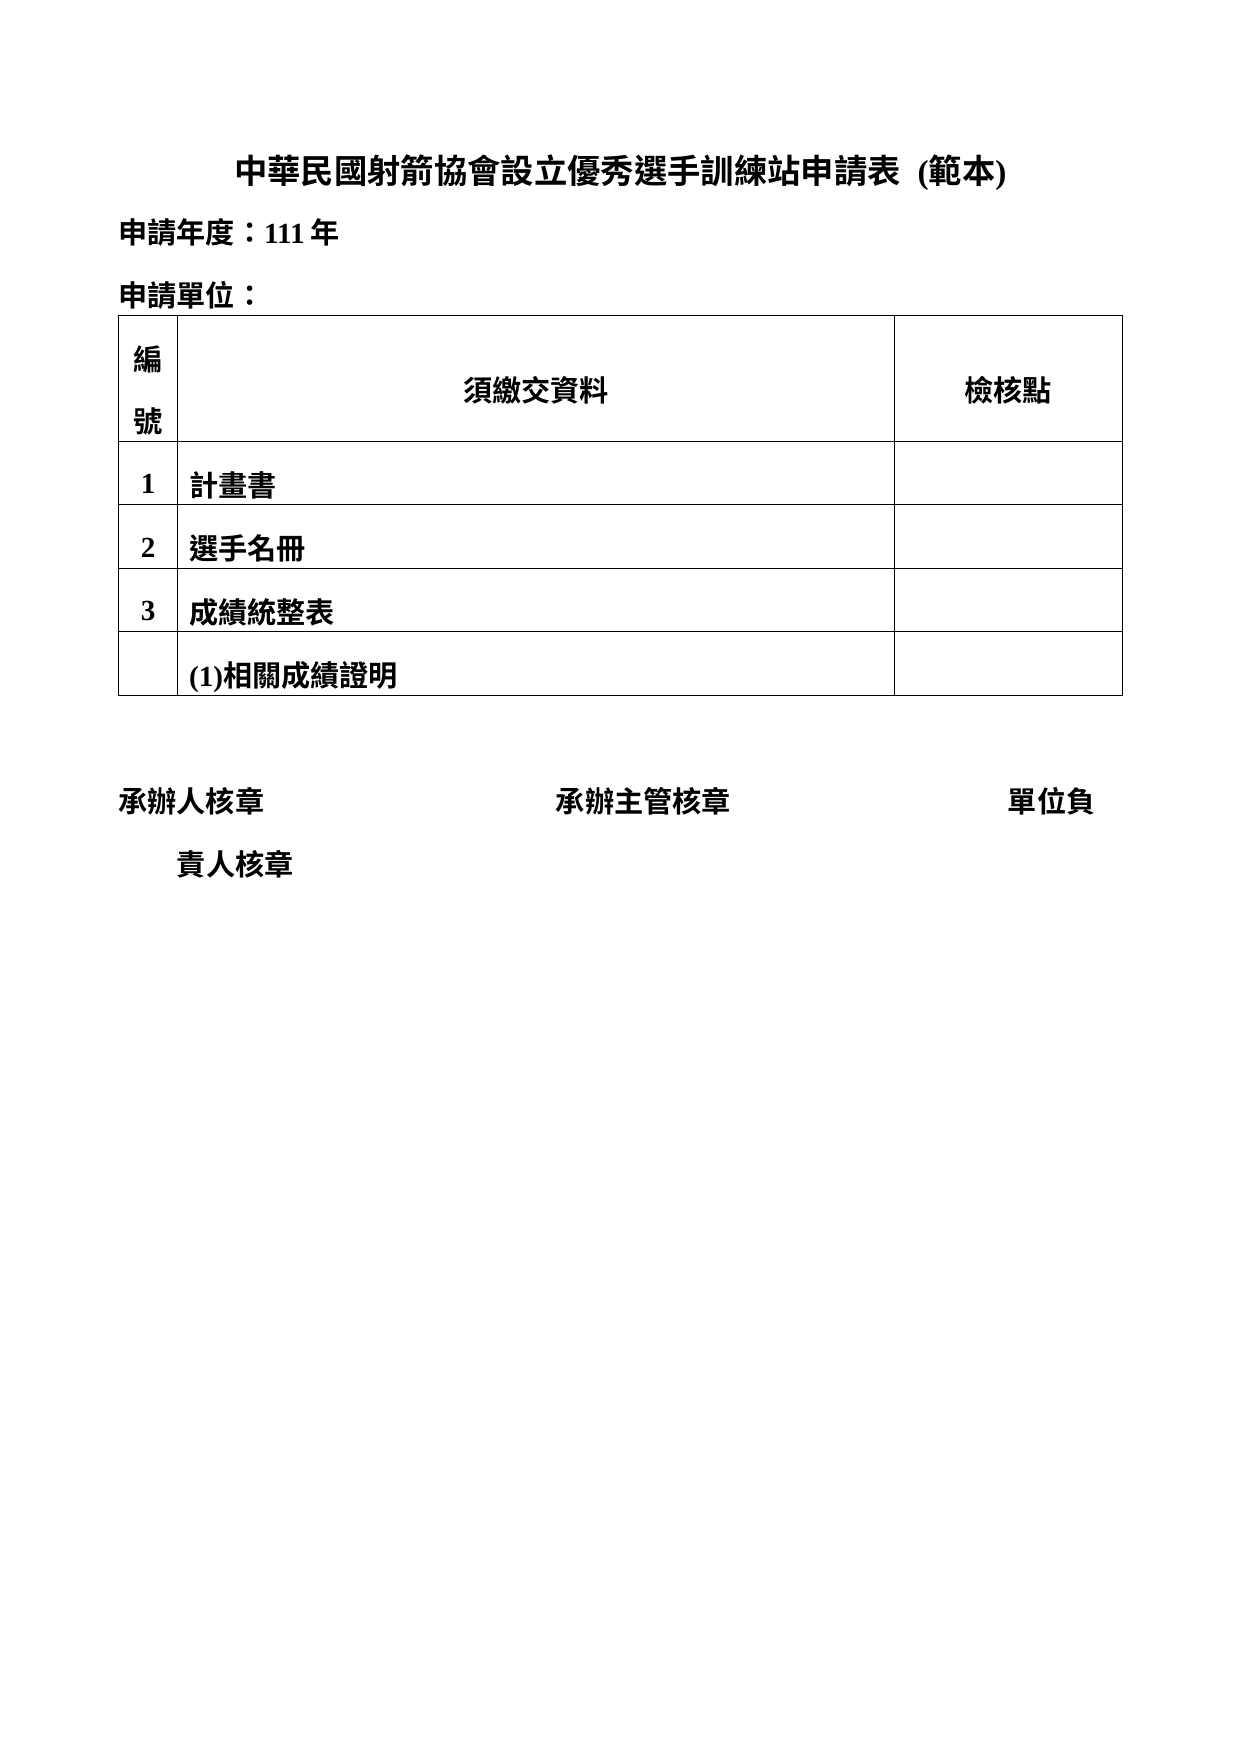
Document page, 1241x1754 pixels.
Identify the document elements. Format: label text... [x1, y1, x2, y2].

table_cell [119, 632, 177, 695]
table_cell [895, 632, 1122, 695]
text 申請單位： [118, 252, 1122, 314]
table_cell (1)相關成績證明 [178, 632, 894, 695]
table_cell 3 [119, 569, 177, 631]
table_cell [895, 569, 1122, 631]
table_header 須繳交資料 [178, 316, 894, 441]
table_cell 1 [119, 442, 177, 504]
text 承辦人核章 承辦主管核章 單位負責人核章 [118, 758, 1122, 883]
text 中華民國射箭協會設立優秀選手訓練站申請表 (範本) [118, 127, 1122, 189]
table_header 編號 [119, 316, 177, 441]
table_cell [895, 505, 1122, 568]
table_cell 選手名冊 [178, 505, 894, 568]
table_header 檢核點 [895, 316, 1122, 441]
text 申請年度：111年 [118, 189, 1122, 252]
table_cell 計畫書 [178, 442, 894, 504]
table_cell 成績統整表 [178, 569, 894, 631]
table_cell 2 [119, 505, 177, 568]
table_cell [895, 442, 1122, 504]
